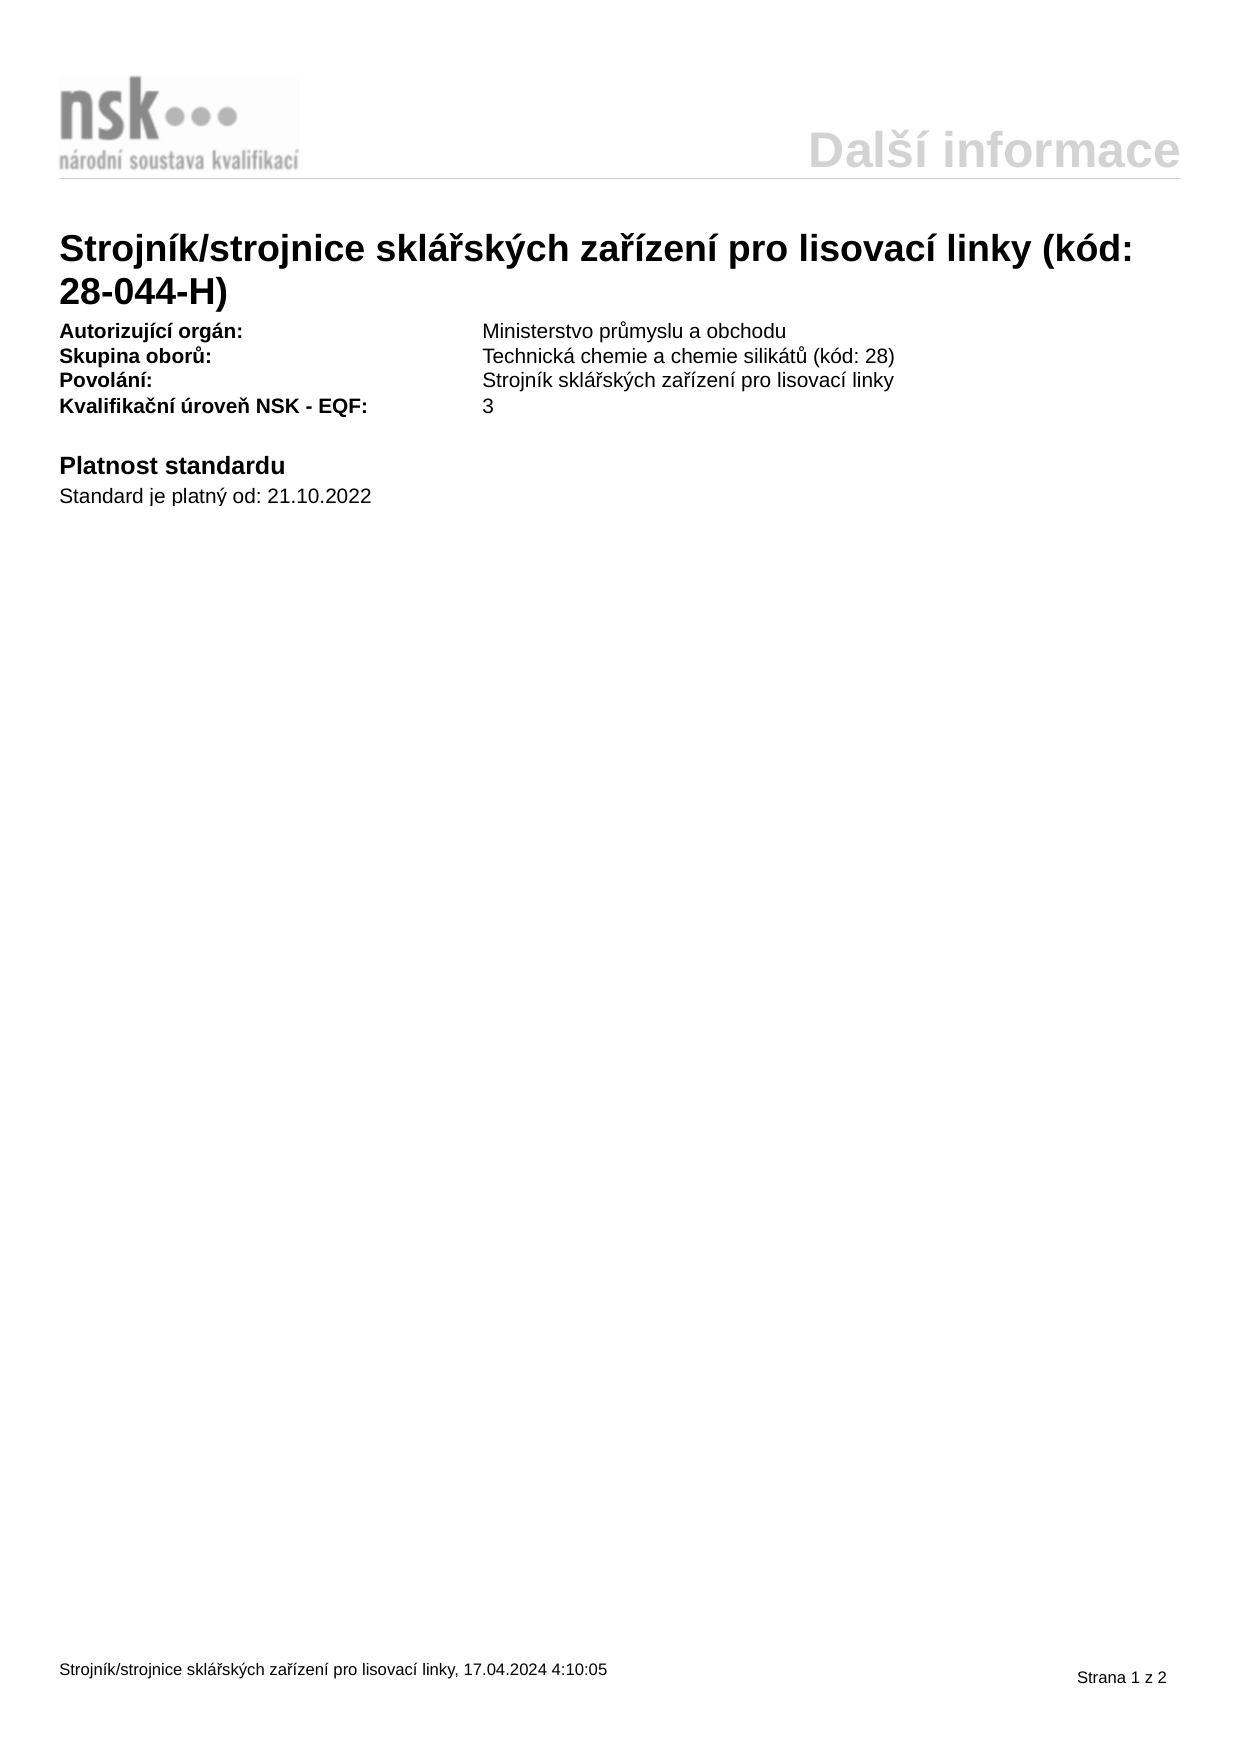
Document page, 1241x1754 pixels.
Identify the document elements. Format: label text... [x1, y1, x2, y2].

table_cell [627, 806, 861, 1106]
table_cell [861, 806, 1167, 1106]
table_cell [119, 196, 482, 224]
table_cell [1167, 418, 1181, 447]
table_cell [482, 506, 619, 806]
table_cell [627, 1384, 861, 1659]
table_cell [482, 196, 619, 224]
table_cell [482, 418, 619, 447]
table_cell Ministerstvo průmyslu a obchodu [482, 319, 1181, 344]
table_header [620, 59, 627, 172]
table_cell [119, 313, 482, 319]
table_cell Technická chemie a chemie silikátů (kód: 28) [482, 344, 1181, 368]
table_cell [59, 418, 119, 447]
table_cell Skupina oborů: [59, 344, 482, 368]
table_cell [1167, 313, 1181, 319]
table_cell [627, 196, 861, 224]
table_cell [861, 1106, 1167, 1383]
table_cell [119, 418, 482, 447]
table_cell [861, 1384, 1167, 1659]
table_cell [119, 1384, 482, 1659]
table_cell [619, 1106, 627, 1383]
table_cell [1167, 806, 1181, 1106]
table_cell [861, 196, 1167, 224]
table_cell [619, 172, 627, 178]
table_cell [119, 1106, 482, 1383]
table_cell [627, 313, 861, 319]
table_cell [861, 313, 1167, 319]
table_cell [119, 506, 482, 806]
table_cell [482, 1384, 619, 1659]
table_cell [59, 506, 119, 806]
table_cell [627, 506, 861, 806]
table_cell Standard je platný od: 21.10.2022 [59, 484, 1181, 506]
table_cell [627, 418, 861, 447]
table_cell [1167, 1660, 1181, 1696]
table_header Další informace [627, 59, 1181, 178]
table_cell [59, 313, 119, 319]
table_cell 3 [482, 394, 1181, 417]
table_cell [119, 806, 482, 1106]
table_cell [1167, 1384, 1181, 1659]
table_cell [1167, 506, 1181, 806]
table_cell [119, 172, 482, 178]
table_cell [59, 179, 1181, 196]
table_cell [59, 806, 119, 1106]
table_cell [861, 418, 1167, 447]
table_cell [482, 172, 619, 178]
table_cell Povolání: [59, 368, 482, 392]
table_cell [482, 1106, 619, 1383]
table_cell Strojník sklářských zařízení pro lisovací linky [482, 368, 1181, 393]
table_cell [59, 1106, 119, 1383]
table_cell [619, 1384, 627, 1659]
table_cell [59, 172, 119, 178]
table_cell [619, 506, 627, 806]
table_cell Kvalifikační úroveň NSK - EQF: [59, 394, 482, 417]
table_cell [619, 806, 627, 1106]
table_cell [1167, 196, 1181, 224]
table_cell [619, 418, 627, 447]
table_cell Autorizující orgán: [59, 319, 482, 343]
table_cell [1167, 1106, 1181, 1383]
table_cell [482, 806, 619, 1106]
table_cell Strana 1 z 2 [861, 1660, 1167, 1696]
table_cell [59, 196, 119, 224]
table_cell Strojník/strojnice sklářských zařízení pro lisovací linky, 17.04.2024 4:10:05 [59, 1660, 861, 1696]
table_cell [619, 313, 627, 319]
table_cell Strojník/strojnice sklářských zařízení pro lisovací linky (kód: 28-044-H) [59, 224, 1181, 313]
table_cell [627, 1106, 861, 1383]
table_cell [861, 506, 1167, 806]
table_cell [59, 1384, 119, 1659]
table_cell [482, 313, 619, 319]
table_cell Platnost standardu [59, 448, 1181, 483]
picture [58, 59, 620, 172]
table_cell [619, 196, 627, 224]
